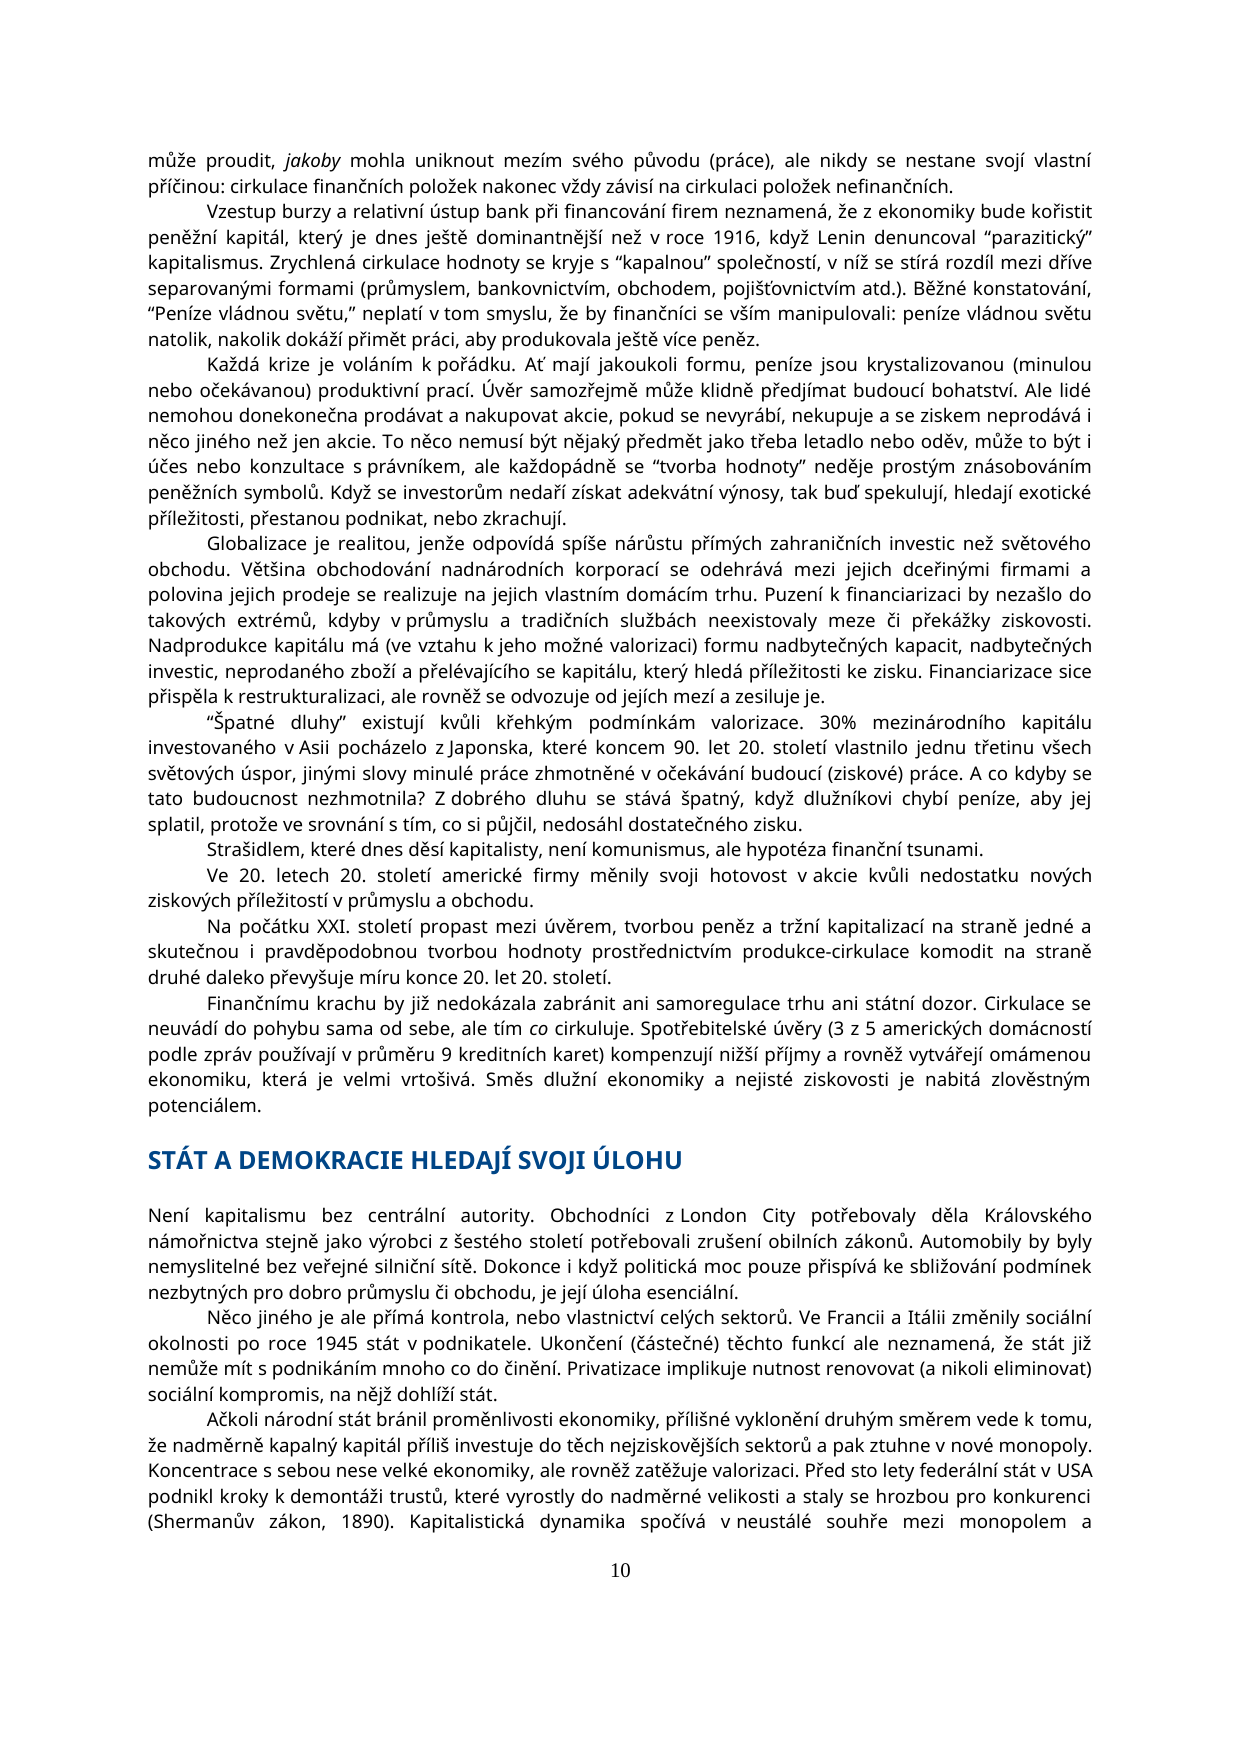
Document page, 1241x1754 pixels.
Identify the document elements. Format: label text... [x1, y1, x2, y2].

text Každá krize je voláním k pořádku. Ať mají jakoukoli formu, peníze jsou krystalizovanou (minulou nebo očekávanou) produktivní prací. Úvěr samozřejmě může klidně předjímat budoucí bohatství. Ale lidé nemohou donekonečna prodávat a nakupovat akcie, pokud se nevyrábí, nekupuje a se ziskem neprodává i něco jiného než jen akcie. To něco nemusí být nějaký předmět jako třeba letadlo nebo oděv, může to být i účes nebo konzultace s právníkem, ale každopádně se “tvorba hodnoty” neděje prostým znásobováním peněžních symbolů. Když se investorům nedaří získat adekvátní výnosy, tak buď spekulují, hledají exotické příležitosti, přestanou podnikat, nebo zkrachují. [148, 352, 1093, 530]
text Ačkoli národní stát bránil proměnlivosti ekonomiky, přílišné vyklonění druhým směrem vede k tomu, že nadměrně kapalný kapitál příliš investuje do těch nejziskovějších sektorů a pak ztuhne v nové monopoly. Koncentrace s sebou nese velké ekonomiky, ale rovněž zatěžuje valorizaci. Před sto lety federální stát v USA podnikl kroky k demontáži trustů, které vyrostly do nadměrné velikosti a staly se hrozbou pro konkurenci (Shermanův zákon, 1890). Kapitalistická dynamika spočívá v neustálé souhře mezi monopolem a [148, 1407, 1093, 1534]
text Globalizace je realitou, jenže odpovídá spíše nárůstu přímých zahraničních investic než světového obchodu. Většina obchodování nadnárodních korporací se odehrává mezi jejich dceřinými firmami a polovina jejich prodeje se realizuje na jejich vlastním domácím trhu. Puzení k financiarizaci by nezašlo do takových extrémů, kdyby v průmyslu a tradičních službách neexistovaly meze či překážky ziskovosti. Nadprodukce kapitálu má (ve vztahu k jeho možné valorizaci) formu nadbytečných kapacit, nadbytečných investic, neprodaného zboží a přelévajícího se kapitálu, který hledá příležitosti ke zisku. Financiarizace sice přispěla k restrukturalizaci, ale rovněž se odvozuje od jejích mezí a zesiluje je. [148, 530, 1093, 709]
text může proudit, jakoby mohla uniknout mezím svého původu (práce), ale nikdy se nestane svojí vlastní příčinou: cirkulace finančních položek nakonec vždy závisí na cirkulaci položek nefinančních. [148, 148, 1093, 199]
text Vzestup burzy a relativní ústup bank při financování firem neznamená, že z ekonomiky bude kořistit peněžní kapitál, který je dnes ještě dominantnější než v roce 1916, když Lenin denuncoval “parazitický” kapitalismus. Zrychlená cirkulace hodnoty se kryje s “kapalnou” společností, v níž se stírá rozdíl mezi dříve separovanými formami (průmyslem, bankovnictvím, obchodem, pojišťovnictvím atd.). Běžné konstatování, “Peníze vládnou světu,” neplatí v tom smyslu, že by finančníci se vším manipulovali: peníze vládnou světu natolik, nakolik dokáží přimět práci, aby produkovala ještě více peněz. [148, 199, 1093, 352]
text Ve 20. letech 20. století americké firmy měnily svoji hotovost v akcie kvůli nedostatku nových ziskových příležitostí v průmyslu a obchodu. [148, 862, 1093, 913]
text Na počátku XXI. století propast mezi úvěrem, tvorbou peněz a tržní kapitalizací na straně jedné a skutečnou i pravděpodobnou tvorbou hodnoty prostřednictvím produkce-cirkulace komodit na straně druhé daleko převyšuje míru konce 20. let 20. století. [148, 913, 1093, 990]
subtitle STÁT A DEMOKRACIE HLEDAJÍ SVOJI ÚLOHU [148, 1143, 1093, 1177]
text Finančnímu krachu by již nedokázala zabránit ani samoregulace trhu ani státní dozor. Cirkulace se neuvádí do pohybu sama od sebe, ale tím co cirkuluje. Spotřebitelské úvěry (3 z 5 amerických domácností podle zpráv používají v průměru 9 kreditních karet) kompenzují nižší příjmy a rovněž vytvářejí omámenou ekonomiku, která je velmi vrtošivá. Směs dlužní ekonomiky a nejisté ziskovosti je nabitá zlověstným potenciálem. [148, 990, 1093, 1117]
text Není kapitalismu bez centrální autority. Obchodníci z London City potřebovaly děla Královského námořnictva stejně jako výrobci z šestého století potřebovali zrušení obilních zákonů. Automobily by byly nemyslitelné bez veřejné silniční sítě. Dokonce i když politická moc pouze přispívá ke sbližování podmínek nezbytných pro dobro průmyslu či obchodu, je její úloha esenciální. [148, 1202, 1093, 1304]
text Strašidlem, které dnes děsí kapitalisty, není komunismus, ale hypotéza finanční tsunami. [148, 837, 1093, 862]
text Něco jiného je ale přímá kontrola, nebo vlastnictví celých sektorů. Ve Francii a Itálii změnily sociální okolnosti po roce 1945 stát v podnikatele. Ukončení (částečné) těchto funkcí ale neznamená, že stát již nemůže mít s podnikáním mnoho co do činění. Privatizace implikuje nutnost renovovat (a nikoli eliminovat) sociální kompromis, na nějž dohlíží stát. [148, 1304, 1093, 1407]
text “Špatné dluhy” existují kvůli křehkým podmínkám valorizace. 30% mezinárodního kapitálu investovaného v Asii pocházelo z Japonska, které koncem 90. let 20. století vlastnilo jednu třetinu všech světových úspor, jinými slovy minulé práce zhmotněné v očekávání budoucí (ziskové) práce. A co kdyby se tato budoucnost nezhmotnila? Z dobrého dluhu se stává špatný, když dlužníkovi chybí peníze, aby jej splatil, protože ve srovnání s tím, co si půjčil, nedosáhl dostatečného zisku. [148, 709, 1093, 837]
